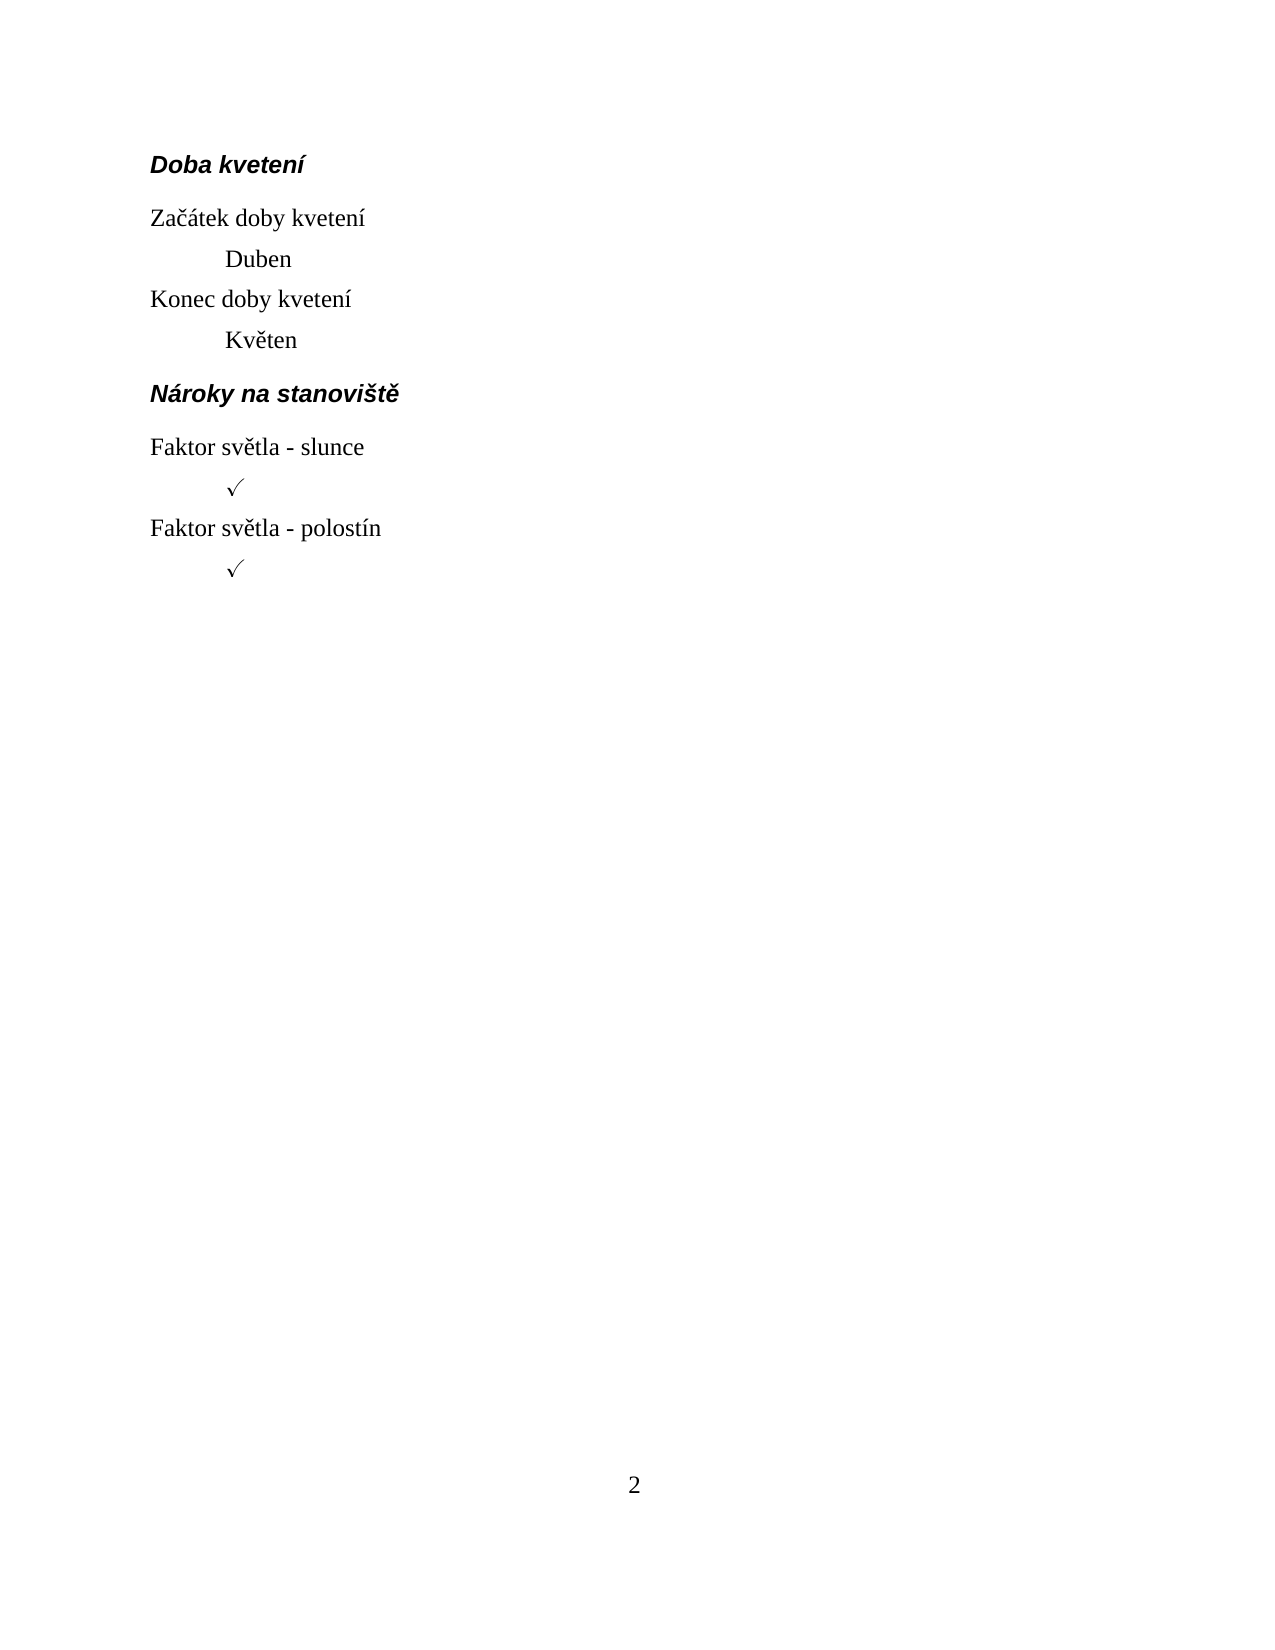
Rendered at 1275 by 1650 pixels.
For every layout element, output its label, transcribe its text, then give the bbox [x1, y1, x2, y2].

text Konec doby kvetení [150, 284, 1125, 313]
subtitle Nároky na stanoviště [150, 379, 1125, 407]
text Faktor světla - polostín [150, 513, 1125, 542]
text ✓ [225, 554, 1125, 583]
text ✓ [225, 473, 1125, 501]
text Květen [225, 325, 1125, 354]
subtitle Doba kvetení [150, 150, 1125, 178]
text Duben [225, 244, 1125, 272]
text Faktor světla - slunce [150, 432, 1125, 461]
text Začátek doby kvetení [150, 203, 1125, 232]
